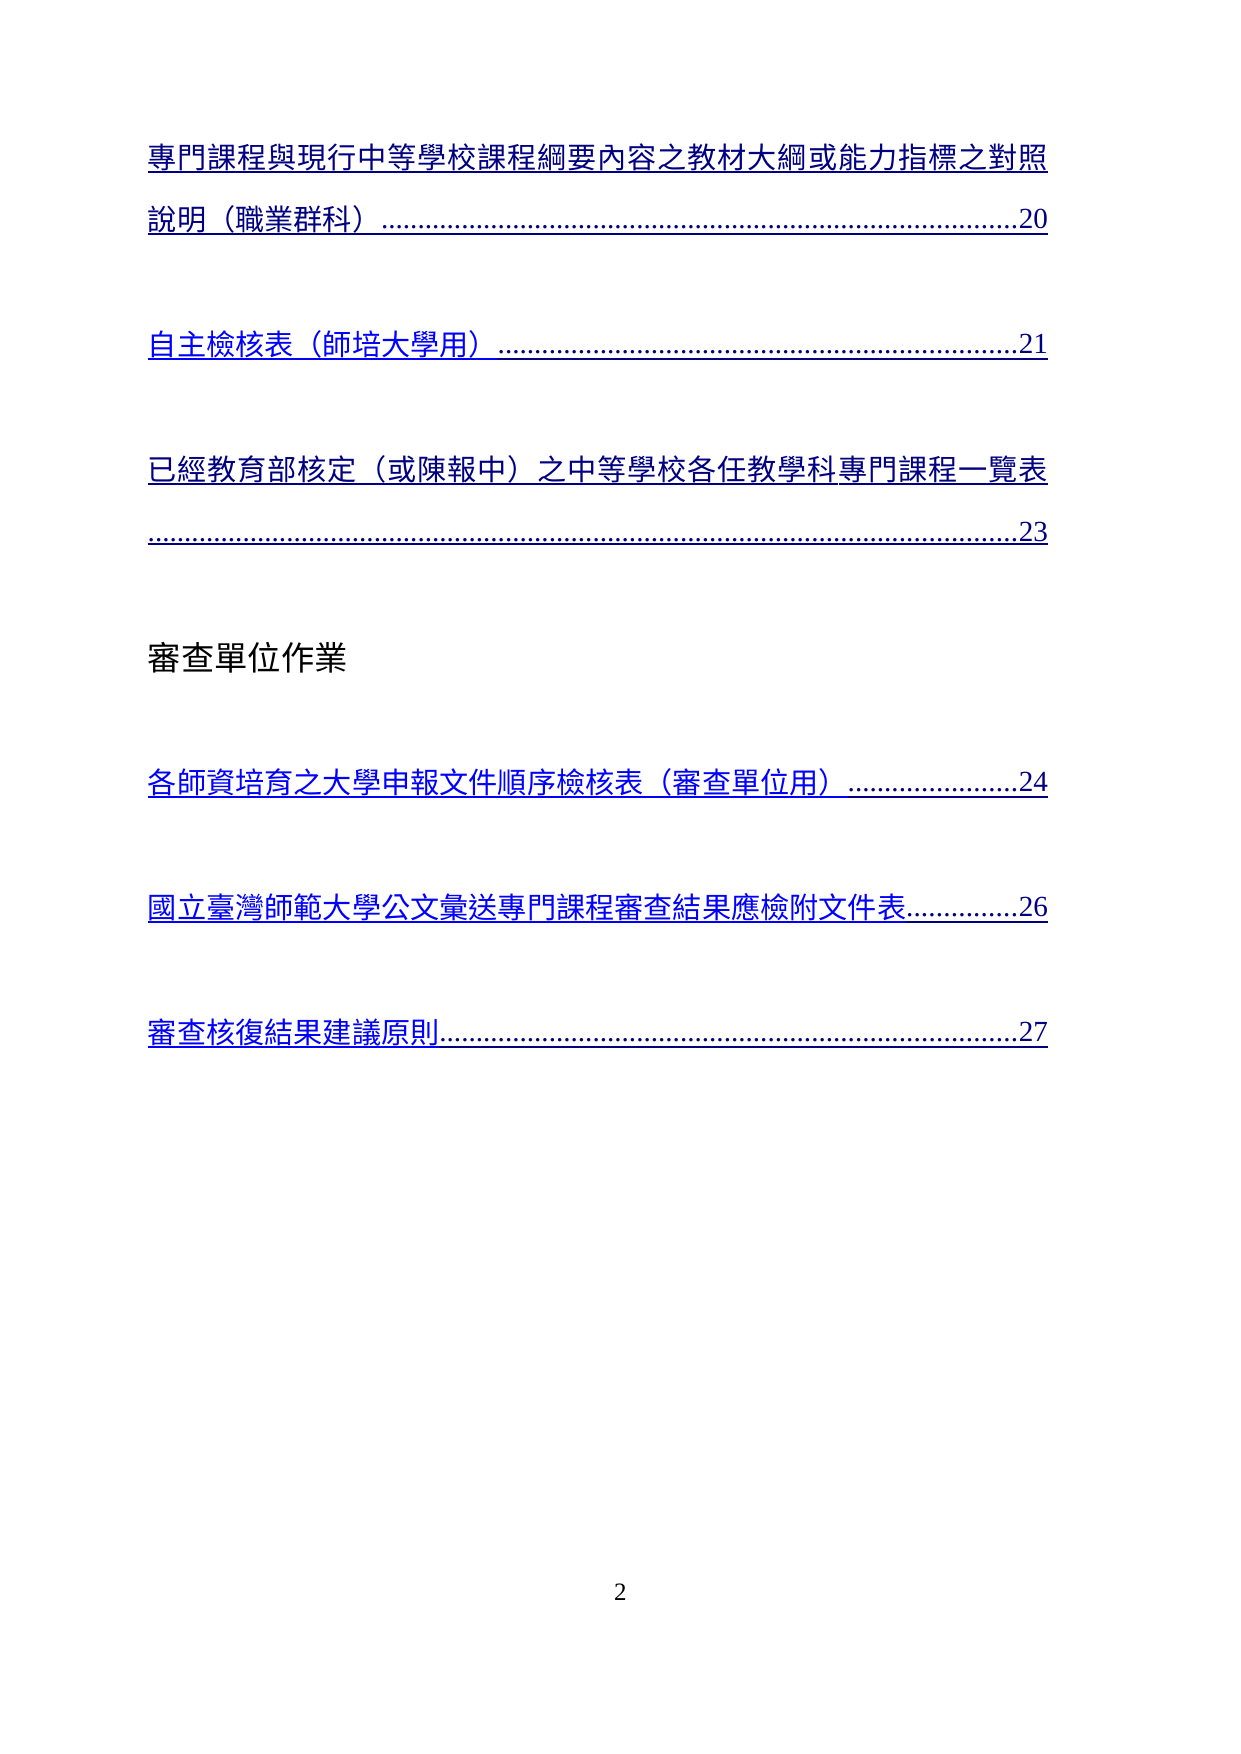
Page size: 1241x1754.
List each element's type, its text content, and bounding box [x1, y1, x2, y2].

text 審查單位作業 [148, 614, 1048, 676]
text 已經教育部核定（或陳報中）之中等學校各任教學科專門課程一覽表 23 [148, 426, 1048, 483]
text 自主檢核表（師培大學用） 21 [148, 301, 1048, 358]
text 專門課程與現行中等學校課程綱要內容之教材大綱或能力指標之對照說明（職業群科） 20 [148, 114, 1048, 171]
text 已經教育部核定（或陳報中）之中等學校各任教學科專門課程一覽表 23 [148, 484, 1048, 543]
text [148, 360, 1048, 364]
text 國立臺灣師範大學公文彙送專門課程審查結果應檢附文件表 26 [148, 864, 1048, 921]
text 審查核復結果建議原則 27 [148, 989, 1048, 1046]
text 各師資培育之大學申報文件順序檢核表（審查單位用） 24 [148, 739, 1048, 796]
text 專門課程與現行中等學校課程綱要內容之教材大綱或能力指標之對照說明（職業群科） 20 [148, 235, 1048, 239]
text 專門課程與現行中等學校課程綱要內容之教材大綱或能力指標之對照說明（職業群科） 20 [148, 173, 1048, 233]
text 已經教育部核定（或陳報中）之中等學校各任教學科專門課程一覽表 23 [148, 545, 1048, 551]
